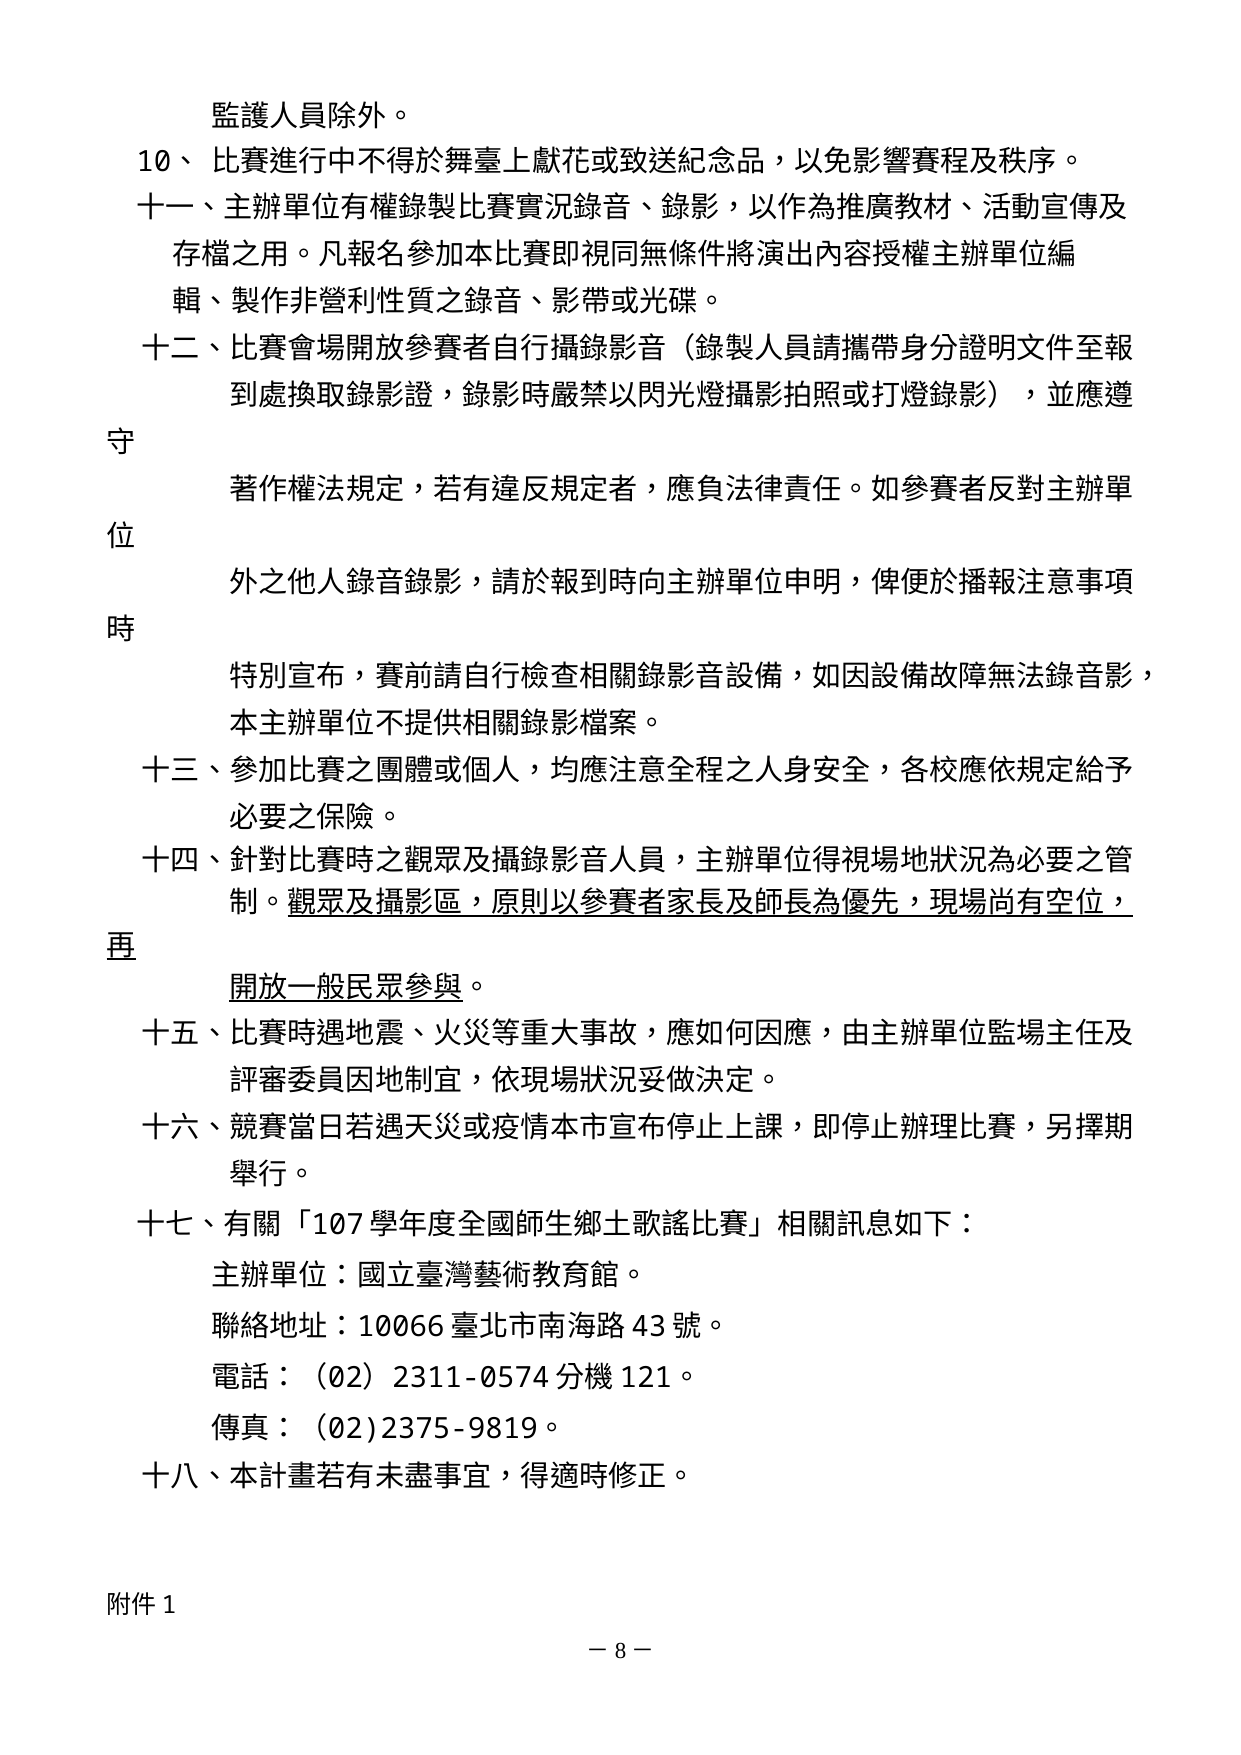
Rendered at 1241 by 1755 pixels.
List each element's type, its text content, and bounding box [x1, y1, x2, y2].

text 開放一般民眾參與。 [106, 964, 1134, 1006]
text 必要之保險。 [106, 790, 1134, 837]
text 外之他人錄音錄影，請於報到時向主辦單位申明，俾便於播報注意事項時 [106, 555, 1134, 649]
text 十六、競賽當日若遇天災或疫情本市宣布停止上課，即停止辦理比賽，另擇期 [106, 1100, 1134, 1147]
text 附件1 [106, 1579, 1134, 1621]
text 存檔之用。凡報名參加本比賽即視同無條件將演出內容授權主辦單位編 [136, 227, 1134, 274]
text 十三、參加比賽之團體或個人，均應注意全程之人身安全，各校應依規定給予 [106, 743, 1134, 790]
list 比賽進行中不得於舞臺上獻花或致送紀念品，以免影響賽程及秩序。 [136, 134, 1134, 180]
text 十二、比賽會場開放參賽者自行攝錄影音（錄製人員請攜帶身分證明文件至報 [106, 321, 1134, 368]
text 輯、製作非營利性質之錄音、影帶或光碟。 [136, 274, 1134, 321]
list 監護人員除外。 [136, 89, 1134, 134]
text 本主辦單位不提供相關錄影檔案。 [106, 696, 1134, 743]
text 主辦單位：國立臺灣藝術教育館。 [211, 1244, 1134, 1296]
text 傳真：（02)2375-9819。 [211, 1398, 1134, 1449]
text 電話：（02）2311-0574分機121。 [211, 1347, 1134, 1398]
text 評審委員因地制宜，依現場狀況妥做決定。 [106, 1053, 1134, 1100]
text 十一、主辦單位有權錄製比賽實況錄音、錄影，以作為推廣教材、活動宣傳及 [136, 180, 1134, 227]
text 聯絡地址：10066臺北市南海路43號。 [211, 1296, 1134, 1347]
text 特別宣布，賽前請自行檢查相關錄影音設備，如因設備故障無法錄音影， [106, 649, 1134, 696]
text 十五、比賽時遇地震、火災等重大事故，應如何因應，由主辦單位監場主任及 [106, 1006, 1134, 1053]
text 著作權法規定，若有違反規定者，應負法律責任。如參賽者反對主辦單位 [106, 462, 1134, 555]
text 舉行。 [106, 1147, 1134, 1193]
text 十四、針對比賽時之觀眾及攝錄影音人員，主辦單位得視場地狀況為必要之管 [106, 837, 1134, 879]
text 十七、有關「107學年度全國師生鄉土歌謠比賽」相關訊息如下： [136, 1193, 1134, 1244]
text 到處換取錄影證，錄影時嚴禁以閃光燈攝影拍照或打燈錄影），並應遵守 [106, 368, 1134, 462]
text 十八、本計畫若有未盡事宜，得適時修正。 [106, 1449, 1134, 1496]
text 制。觀眾及攝影區，原則以參賽者家長及師長為優先，現場尚有空位，再 [106, 879, 1134, 964]
